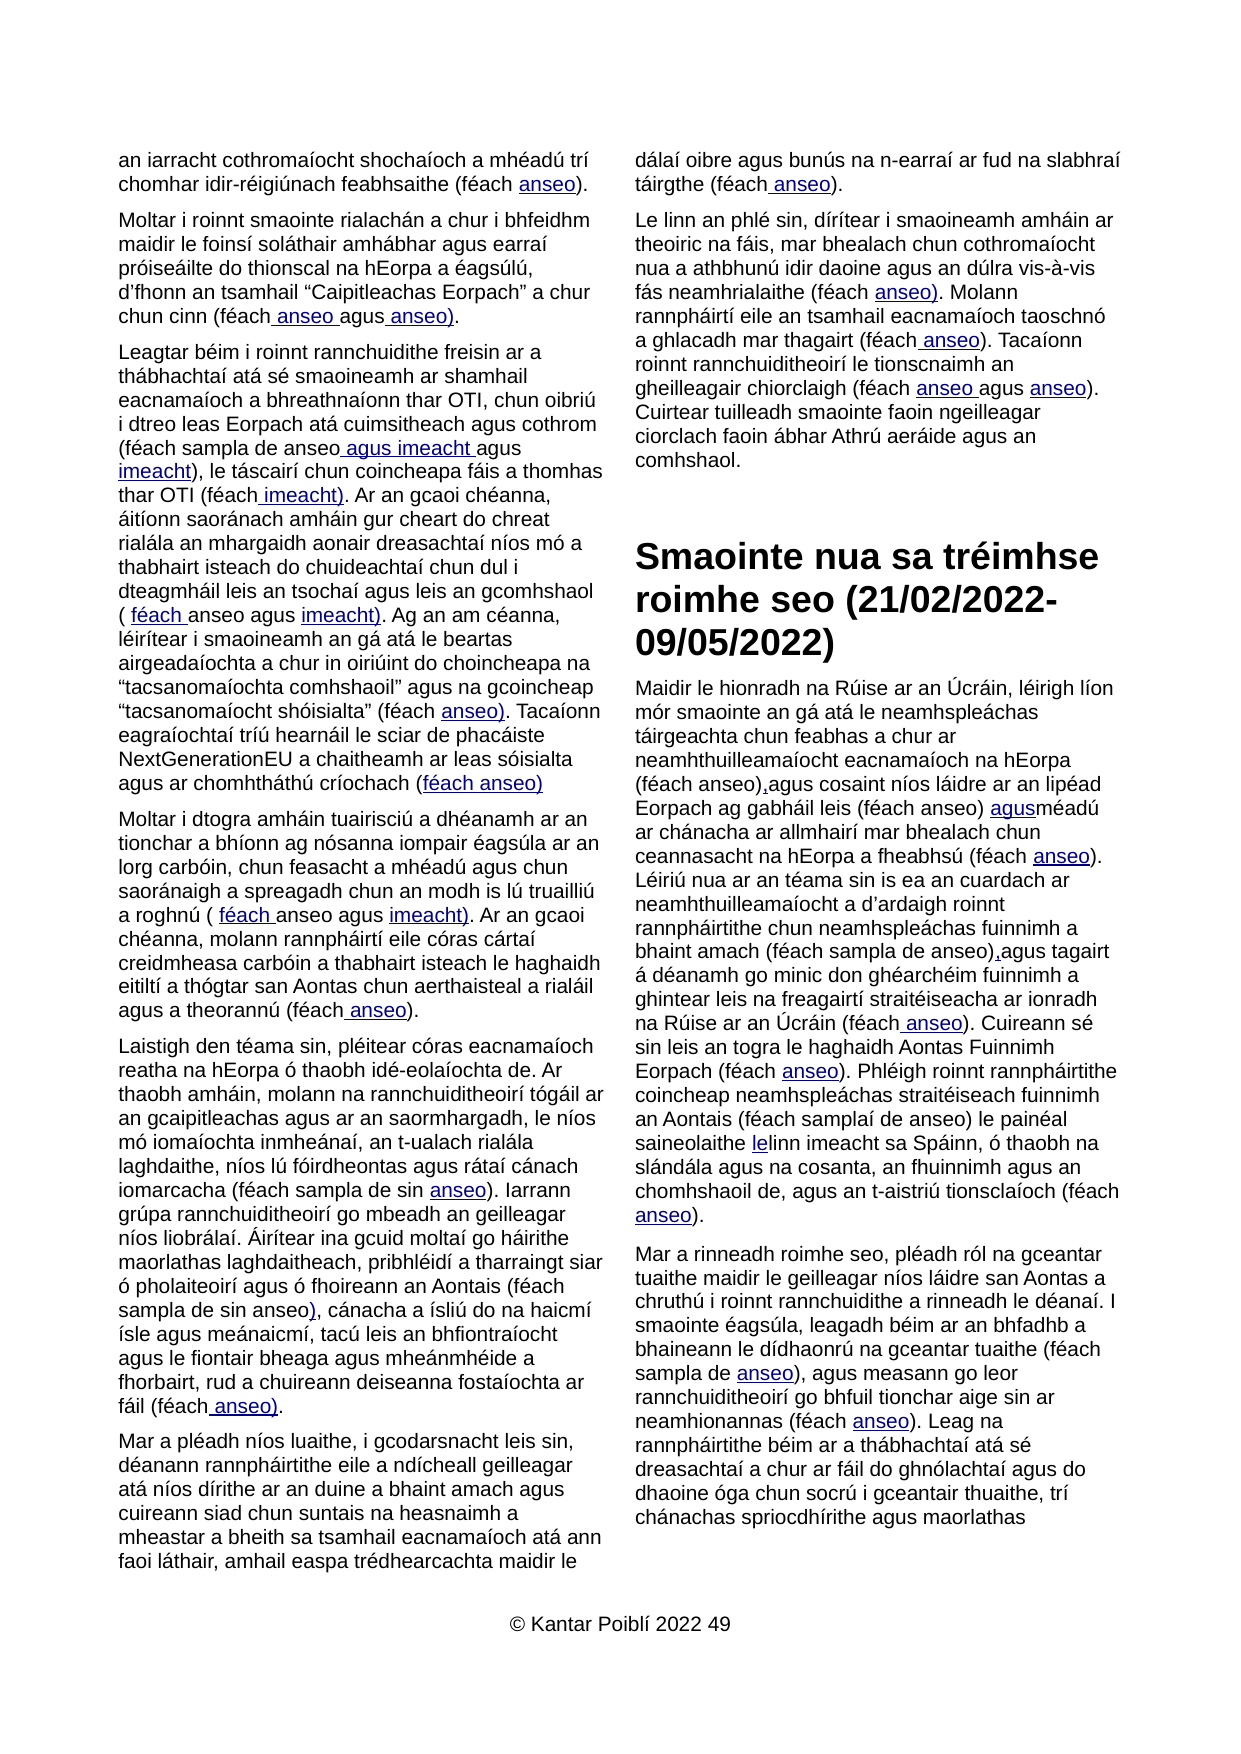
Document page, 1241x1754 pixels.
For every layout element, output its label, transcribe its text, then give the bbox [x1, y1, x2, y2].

text Leagtar béim i roinnt rannchuidithe freisin ar a thábhachtaí atá sé smaoineamh ar shamhail eacnamaíoch a bhreathnaíonn thar OTI, chun oibriú i dtreo leas Eorpach atá cuimsitheach agus cothrom (féach sampla de anseo agus imeacht agus imeacht), le táscairí chun coincheapa fáis a thomhas thar OTI (féach imeacht). Ar an gcaoi chéanna, áitíonn saoránach amháin gur cheart do chreat rialála an mhargaidh aonair dreasachtaí níos mó a thabhairt isteach do chuideachtaí chun dul i dteagmháil leis an tsochaí agus leis an gcomhshaol ( féach anseo agus imeacht). Ag an am céanna, léirítear i smaoineamh an gá atá le beartas airgeadaíochta a chur in oiriúint do choincheapa na “tacsanomaíochta comhshaoil” agus na gcoincheap “tacsanomaíocht shóisialta” (féach anseo). Tacaíonn eagraíochtaí tríú hearnáil le sciar de phacáiste NextGenerationEU a chaitheamh ar leas sóisialta agus ar chomhtháthú críochach (féach anseo) [118, 339, 605, 795]
text Maidir le hionradh na Rúise ar an Úcráin, léirigh líon mór smaointe an gá atá le neamhspleáchas táirgeachta chun feabhas a chur ar neamhthuilleamaíocht eacnamaíoch na hEorpa (féach anseo),agus cosaint níos láidre ar an lipéad Eorpach ag gabháil leis (féach anseo) agusméadú ar chánacha ar allmhairí mar bhealach chun ceannasacht na hEorpa a fheabhsú (féach anseo). Léiriú nua ar an téama sin is ea an cuardach ar neamhthuilleamaíocht a d’ardaigh roinnt rannpháirtithe chun neamhspleáchas fuinnimh a bhaint amach (féach sampla de anseo),agus tagairt á déanamh go minic don ghéarchéim fuinnimh a ghintear leis na freagairtí straitéiseacha ar ionradh na Rúise ar an Úcráin (féach anseo). Cuireann sé sin leis an togra le haghaidh Aontas Fuinnimh Eorpach (féach anseo). Phléigh roinnt rannpháirtithe coincheap neamhspleáchas straitéiseach fuinnimh an Aontais (féach samplaí de anseo) le painéal saineolaithe lelinn imeacht sa Spáinn, ó thaobh na slándála agus na cosanta, an fhuinnimh agus an chomhshaoil de, agus an t-aistriú tionsclaíoch (féach anseo). [635, 676, 1122, 1227]
text Moltar i roinnt smaointe rialachán a chur i bhfeidhm maidir le foinsí soláthair amhábhar agus earraí próiseáilte do thionscal na hEorpa a éagsúlú, d’fhonn an tsamhail “Caipitleachas Eorpach” a chur chun cinn (féach anseo agus anseo). [118, 208, 605, 328]
text Moltar i dtogra amháin tuairisciú a dhéanamh ar an tionchar a bhíonn ag nósanna iompair éagsúla ar an lorg carbóin, chun feasacht a mhéadú agus chun saoránaigh a spreagadh chun an modh is lú truailliú a roghnú ( féach anseo agus imeacht). Ar an gcaoi chéanna, molann rannpháirtí eile córas cártaí creidmheasa carbóin a thabhairt isteach le haghaidh eitiltí a thógtar san Aontas chun aerthaisteal a rialáil agus a theorannú (féach anseo). [118, 807, 605, 1022]
text dálaí oibre agus bunús na n-earraí ar fud na slabhraí táirgthe (féach anseo). [635, 148, 1122, 196]
text Le linn an phlé sin, dírítear i smaoineamh amháin ar theoiric na fáis, mar bhealach chun cothromaíocht nua a athbhunú idir daoine agus an dúlra vis-à-vis fás neamhrialaithe (féach anseo). Molann rannpháirtí eile an tsamhail eacnamaíoch taoschnó a ghlacadh mar thagairt (féach anseo). Tacaíonn roinnt rannchuiditheoirí le tionscnaimh an gheilleagair chiorclaigh (féach anseo agus anseo). Cuirtear tuilleadh smaointe faoin ngeilleagar ciorclach faoin ábhar Athrú aeráide agus an comhshaol. [635, 208, 1122, 471]
text Laistigh den téama sin, pléitear córas eacnamaíoch reatha na hEorpa ó thaobh idé-eolaíochta de. Ar thaobh amháin, molann na rannchuiditheoirí tógáil ar an gcaipitleachas agus ar an saormhargadh, le níos mó iomaíochta inmheánaí, an t-ualach rialála laghdaithe, níos lú fóirdheontas agus rátaí cánach iomarcacha (féach sampla de sin anseo). Iarrann grúpa rannchuiditheoirí go mbeadh an geilleagar níos liobrálaí. Áirítear ina gcuid moltaí go háirithe maorlathas laghdaitheach, pribhléidí a tharraingt siar ó pholaiteoirí agus ó fhoireann an Aontais (féach sampla de sin anseo), cánacha a ísliú do na haicmí ísle agus meánaicmí, tacú leis an bhfiontraíocht agus le fiontair bheaga agus mheánmhéide a fhorbairt, rud a chuireann deiseanna fostaíochta ar fáil (féach anseo). [118, 1034, 605, 1417]
text Mar a rinneadh roimhe seo, pléadh ról na gceantar tuaithe maidir le geilleagar níos láidre san Aontas a chruthú i roinnt rannchuidithe a rinneadh le déanaí. I smaointe éagsúla, leagadh béim ar an bhfadhb a bhaineann le dídhaonrú na gceantar tuaithe (féach sampla de anseo), agus measann go leor rannchuiditheoirí go bhfuil tionchar aige sin ar neamhionannas (féach anseo). Leag na rannpháirtithe béim ar a thábhachtaí atá sé dreasachtaí a chur ar fáil do ghnólachtaí agus do dhaoine óga chun socrú i gceantair thuaithe, trí chánachas spriocdhírithe agus maorlathas [635, 1241, 1122, 1529]
text Mar a pléadh níos luaithe, i gcodarsnacht leis sin, déanann rannpháirtithe eile a ndícheall geilleagar atá níos dírithe ar an duine a bhaint amach agus cuireann siad chun suntais na heasnaimh a mheastar a bheith sa tsamhail eacnamaíoch atá ann faoi láthair, amhail easpa trédhearcachta maidir le [118, 1429, 605, 1573]
text an iarracht cothromaíocht shochaíoch a mhéadú trí chomhar idir-réigiúnach feabhsaithe (féach anseo). [118, 148, 605, 196]
subtitle Smaointe nua sa tréimhse roimhe seo (21/02/2022-09/05/2022) [635, 534, 1122, 663]
